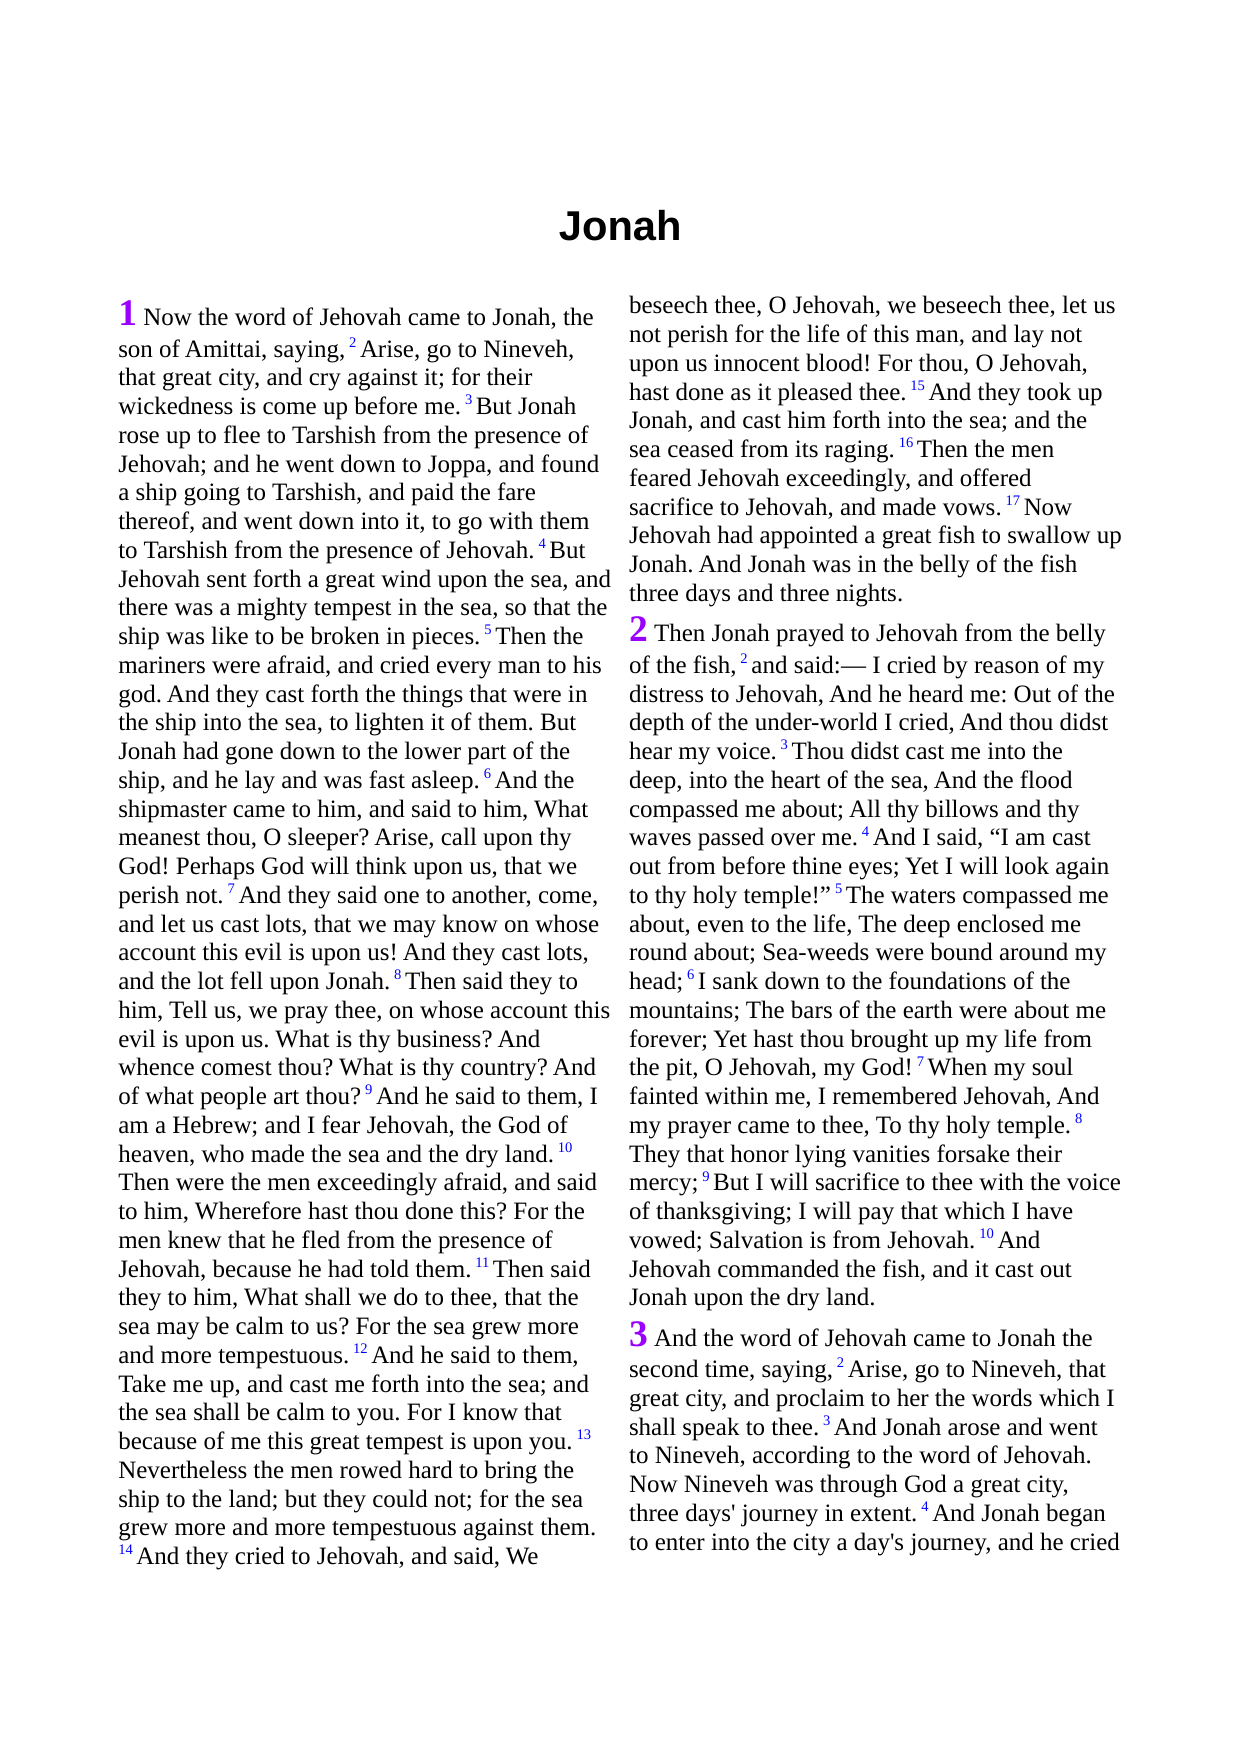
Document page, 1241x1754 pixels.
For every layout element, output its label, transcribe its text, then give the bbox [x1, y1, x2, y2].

text 2 Then Jonah prayed to Jehovah from the belly of the fish, 2 and said:— I cried by reason of my distress to Jehovah, And he heard me: Out of the depth of the under-world I cried, And thou didst hear my voice. 3 Thou didst cast me into the deep, into the heart of the sea, And the flood compassed me about; All thy billows and thy waves passed over me. 4 And I said, “I am cast out from before thine eyes; Yet I will look again to thy holy temple!” 5 The waters compassed me about, even to the life, The deep enclosed me round about; Sea-weeds were bound around my head; 6 I sank down to the foundations of the mountains; The bars of the earth were about me forever; Yet hast thou brought up my life from the pit, O Jehovah, my God! 7 When my soul fainted within me, I remembered Jehovah, And my prayer came to thee, To thy holy temple. 8 They that honor lying vanities forsake their mercy; 9 But I will sacrifice to thee with the voice of thanksgiving; I will pay that which I have vowed; Salvation is from Jehovah. 10 And Jehovah commanded the fish, and it cast out Jonah upon the dry land. [629, 607, 1122, 1311]
text 3 And the word of Jehovah came to Jonah the second time, saying, 2 Arise, go to Nineveh, that great city, and proclaim to her the words which I shall speak to thee. 3 And Jonah arose and went to Nineveh, according to the word of Jehovah. Now Nineveh was through God a great city, three days' journey in extent. 4 And Jonah began to enter into the city a day's journey, and he cried [629, 1311, 1122, 1556]
text 1 Now the word of Jehovah came to Jonah, the son of Amittai, saying, 2 Arise, go to Nineveh, that great city, and cry against it; for their wickedness is come up before me. 3 But Jonah rose up to flee to Tarshish from the presence of Jehovah; and he went down to Joppa, and found a ship going to Tarshish, and paid the fare thereof, and went down into it, to go with them to Tarshish from the presence of Jehovah. 4 But Jehovah sent forth a great wind upon the sea, and there was a mighty tempest in the sea, so that the ship was like to be broken in pieces. 5 Then the mariners were afraid, and cried every man to his god. And they cast forth the things that were in the ship into the sea, to lighten it of them. But Jonah had gone down to the lower part of the ship, and he lay and was fast asleep. 6 And the shipmaster came to him, and said to him, What meanest thou, O sleeper? Arise, call upon thy God! Perhaps God will think upon us, that we perish not. 7 And they said one to another, come, and let us cast lots, that we may know on whose account this evil is upon us! And they cast lots, and the lot fell upon Jonah. 8 Then said they to him, Tell us, we pray thee, on whose account this evil is upon us. What is thy business? And whence comest thou? What is thy country? And of what people art thou? 9 And he said to them, I am a Hebrew; and I fear Jehovah, the God of heaven, who made the sea and the dry land. 10 Then were the men exceedingly afraid, and said to him, Wherefore hast thou done this? For the men knew that he fled from the presence of Jehovah, because he had told them. 11 Then said they to him, What shall we do to thee, that the sea may be calm to us? For the sea grew more and more tempestuous. 12 And he said to them, Take me up, and cast me forth into the sea; and the sea shall be calm to you. For I know that because of me this great tempest is upon you. 13 Nevertheless the men rowed hard to bring the ship to the land; but they could not; for the sea grew more and more tempestuous against them. 14 And they cried to Jehovah, and said, We [118, 291, 611, 1570]
title Jonah [118, 201, 1122, 249]
text beseech thee, O Jehovah, we beseech thee, let us not perish for the life of this man, and lay not upon us innocent blood! For thou, O Jehovah, hast done as it pleased thee. 15 And they took up Jonah, and cast him forth into the sea; and the sea ceased from its raging. 16 Then the men feared Jehovah exceedingly, and offered sacrifice to Jehovah, and made vows. 17 Now Jehovah had appointed a great fish to swallow up Jonah. And Jonah was in the belly of the fish three days and three nights. [629, 291, 1122, 607]
